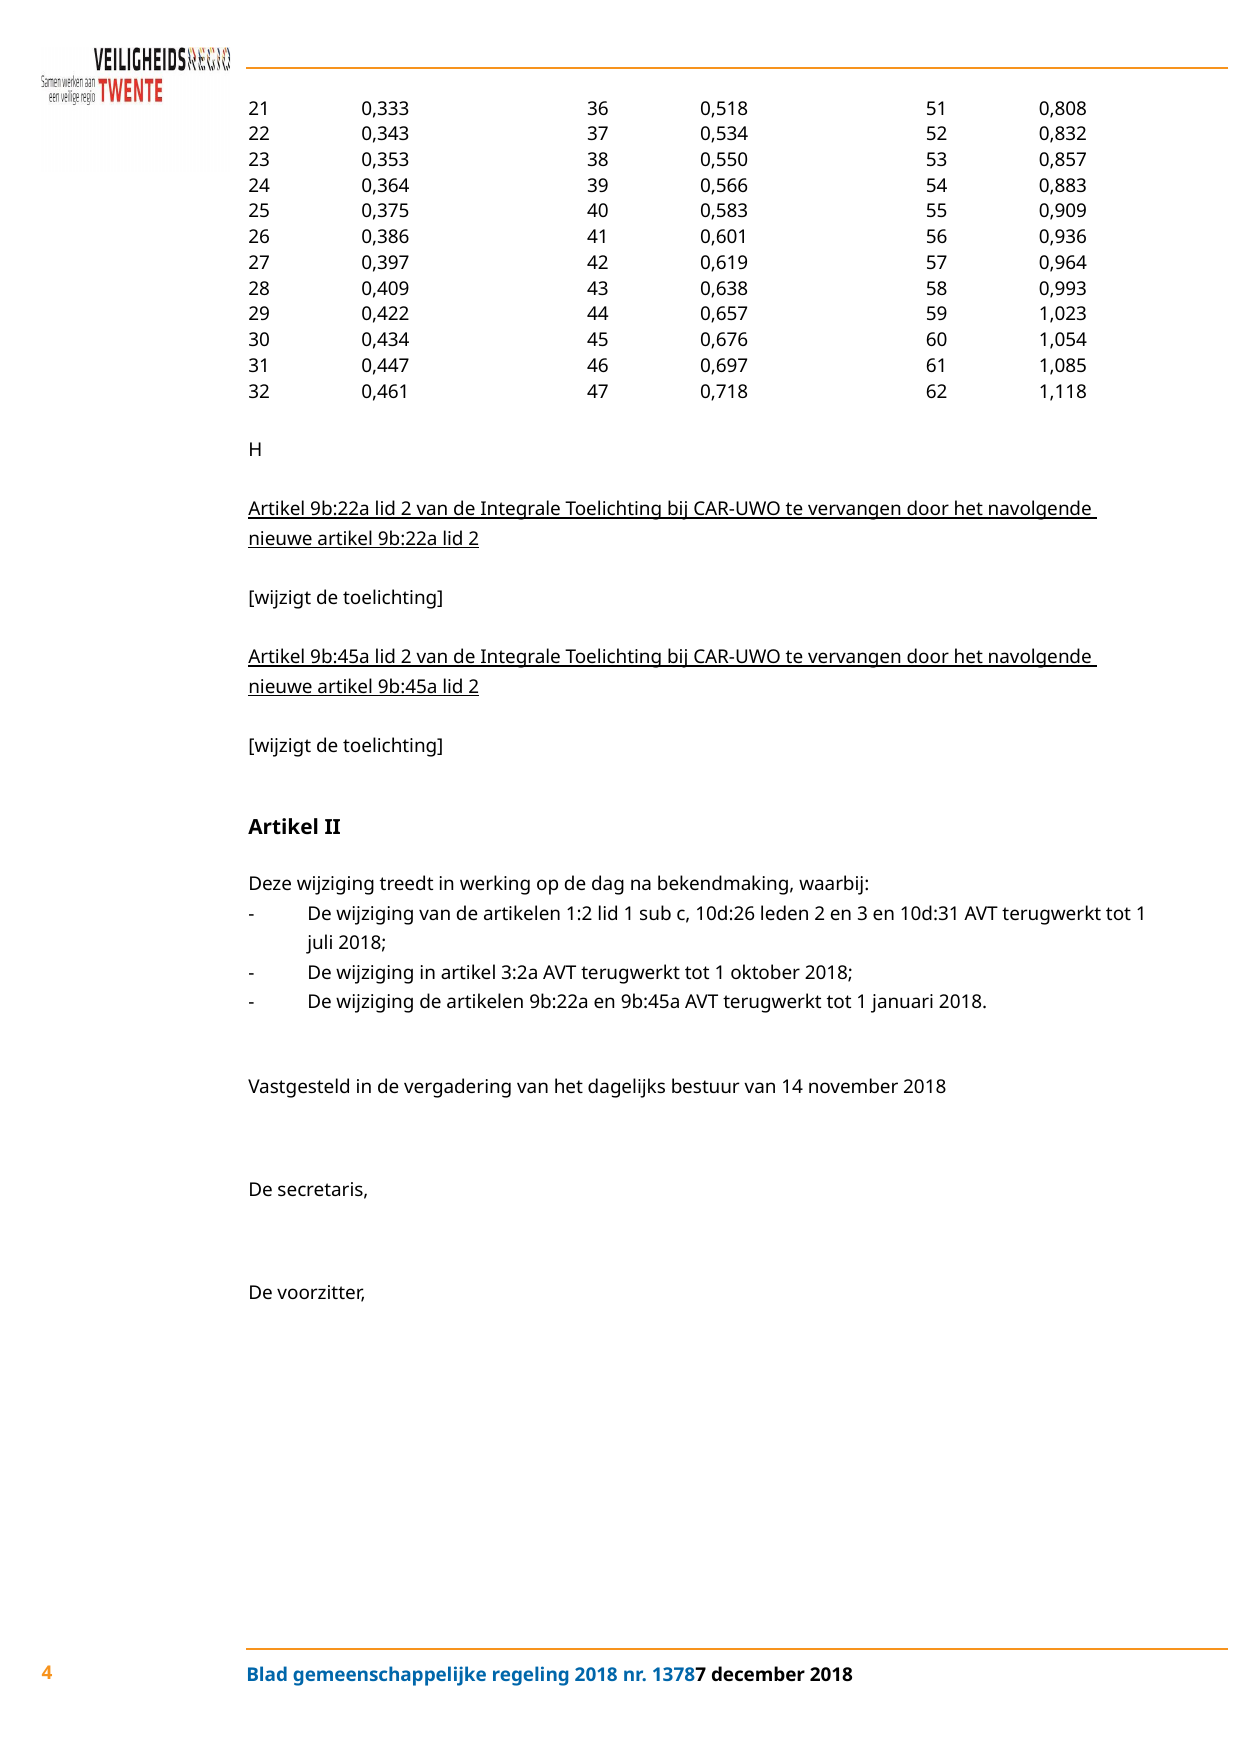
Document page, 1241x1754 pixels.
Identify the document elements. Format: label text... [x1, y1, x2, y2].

table_cell 0,619 [700, 249, 813, 275]
table_cell 1,085 [1039, 352, 1152, 378]
table_cell 1,054 [1039, 326, 1152, 352]
table_cell 36 [587, 95, 700, 121]
table_cell 25 [248, 198, 361, 223]
table_cell 0,333 [361, 95, 474, 121]
table_cell 0,697 [700, 352, 813, 378]
table_cell 0,657 [700, 301, 813, 326]
table_cell 58 [926, 275, 1038, 301]
table_cell 0,964 [1039, 249, 1152, 275]
table_cell 40 [587, 198, 700, 223]
table_cell 0,434 [361, 326, 474, 352]
table_cell 0,409 [361, 275, 474, 301]
table_cell [474, 198, 587, 223]
table_cell 38 [587, 146, 700, 172]
table_cell 42 [587, 249, 700, 275]
table_cell 0,447 [361, 352, 474, 378]
table_cell [813, 275, 926, 301]
table_cell 52 [926, 121, 1038, 146]
text Deze wijziging treedt in werking op de dag na bekendmaking, waarbij: [248, 870, 1152, 896]
text De secretaris, [248, 1176, 1152, 1202]
table_cell [813, 249, 926, 275]
table_cell 32 [248, 378, 361, 403]
table_cell 0,343 [361, 121, 474, 146]
table_cell 0,718 [700, 378, 813, 403]
text Vastgesteld in de vergadering van het dagelijks bestuur van 14 november 2018 [248, 1073, 1152, 1099]
list De wijziging in artikel 3:2a AVT terugwerkt tot 1 oktober 2018; [248, 959, 1152, 985]
table_cell 0,461 [361, 378, 474, 403]
table_cell 0,518 [700, 95, 813, 121]
table_cell 59 [926, 301, 1038, 326]
table_cell 0,832 [1039, 121, 1152, 146]
table_cell 55 [926, 198, 1038, 223]
table_cell 57 [926, 249, 1038, 275]
table_cell [813, 326, 926, 352]
table_cell 0,936 [1039, 224, 1152, 249]
table_cell 27 [248, 249, 361, 275]
table_cell [474, 95, 587, 121]
table_cell 0,566 [700, 172, 813, 198]
table_cell [474, 146, 587, 172]
table_cell 61 [926, 352, 1038, 378]
table_cell [474, 275, 587, 301]
text Artikel 9b:45a lid 2 van de Integrale Toelichting bij CAR-UWO te vervangen door het navolgende nieuwe artikel 9b:45a lid 2 [248, 643, 1152, 699]
table_cell 0,909 [1039, 198, 1152, 223]
table_cell 0,993 [1039, 275, 1152, 301]
table_cell [474, 378, 587, 403]
text Artikel II [248, 812, 1152, 841]
table_cell 45 [587, 326, 700, 352]
table_cell [474, 352, 587, 378]
table_cell 0,883 [1039, 172, 1152, 198]
table_cell [813, 352, 926, 378]
table_cell 0,550 [700, 146, 813, 172]
table_cell 41 [587, 224, 700, 249]
table_cell [474, 172, 587, 198]
table_cell 60 [926, 326, 1038, 352]
table_cell 0,386 [361, 224, 474, 249]
table_cell 37 [587, 121, 700, 146]
table_cell 0,422 [361, 301, 474, 326]
table_cell 53 [926, 146, 1038, 172]
table_cell 56 [926, 224, 1038, 249]
text [wijzigt de toelichting] [248, 732, 1152, 758]
table_cell 22 [248, 121, 361, 146]
table_cell 43 [587, 275, 700, 301]
table_cell 21 [248, 95, 361, 121]
table_cell 0,638 [700, 275, 813, 301]
table_cell [474, 121, 587, 146]
table_cell [474, 326, 587, 352]
text Artikel 9b:22a lid 2 van de Integrale Toelichting bij CAR-UWO te vervangen door het navolgende nieuwe artikel 9b:22a lid 2 [248, 496, 1152, 551]
table_cell 26 [248, 224, 361, 249]
table_cell 0,364 [361, 172, 474, 198]
table_cell 46 [587, 352, 700, 378]
table_cell 0,857 [1039, 146, 1152, 172]
table_cell 0,676 [700, 326, 813, 352]
table_cell 44 [587, 301, 700, 326]
table_cell 30 [248, 326, 361, 352]
table_cell 39 [587, 172, 700, 198]
table_cell 24 [248, 172, 361, 198]
picture [41, 47, 231, 172]
table_cell [813, 224, 926, 249]
table_cell [813, 146, 926, 172]
table_cell 47 [587, 378, 700, 403]
table_cell [813, 172, 926, 198]
table_cell 0,808 [1039, 95, 1152, 121]
table_cell 23 [248, 146, 361, 172]
list De wijziging van de artikelen 1:2 lid 1 sub c, 10d:26 leden 2 en 3 en 10d:31 AVT terugwerkt tot 1 juli 2018; [248, 900, 1152, 955]
list De wijziging de artikelen 9b:22a en 9b:45a AVT terugwerkt tot 1 januari 2018. [248, 988, 1152, 1014]
table_cell [474, 249, 587, 275]
table_cell 29 [248, 301, 361, 326]
table_cell 0,601 [700, 224, 813, 249]
table_cell [813, 301, 926, 326]
table_cell 0,397 [361, 249, 474, 275]
table_cell 0,583 [700, 198, 813, 223]
table_cell 31 [248, 352, 361, 378]
table_cell [474, 224, 587, 249]
table_cell 51 [926, 95, 1038, 121]
table_cell 0,375 [361, 198, 474, 223]
table_cell 1,023 [1039, 301, 1152, 326]
text De voorzitter, [248, 1279, 1152, 1305]
text [wijzigt de toelichting] [248, 584, 1152, 610]
table_cell [813, 378, 926, 403]
table_cell [813, 121, 926, 146]
table_cell [813, 95, 926, 121]
table_cell [474, 301, 587, 326]
table_cell 0,534 [700, 121, 813, 146]
table_cell 1,118 [1039, 378, 1152, 403]
table_cell 0,353 [361, 146, 474, 172]
table_cell 28 [248, 275, 361, 301]
table_cell 54 [926, 172, 1038, 198]
table_cell [813, 198, 926, 223]
table_cell 62 [926, 378, 1038, 403]
